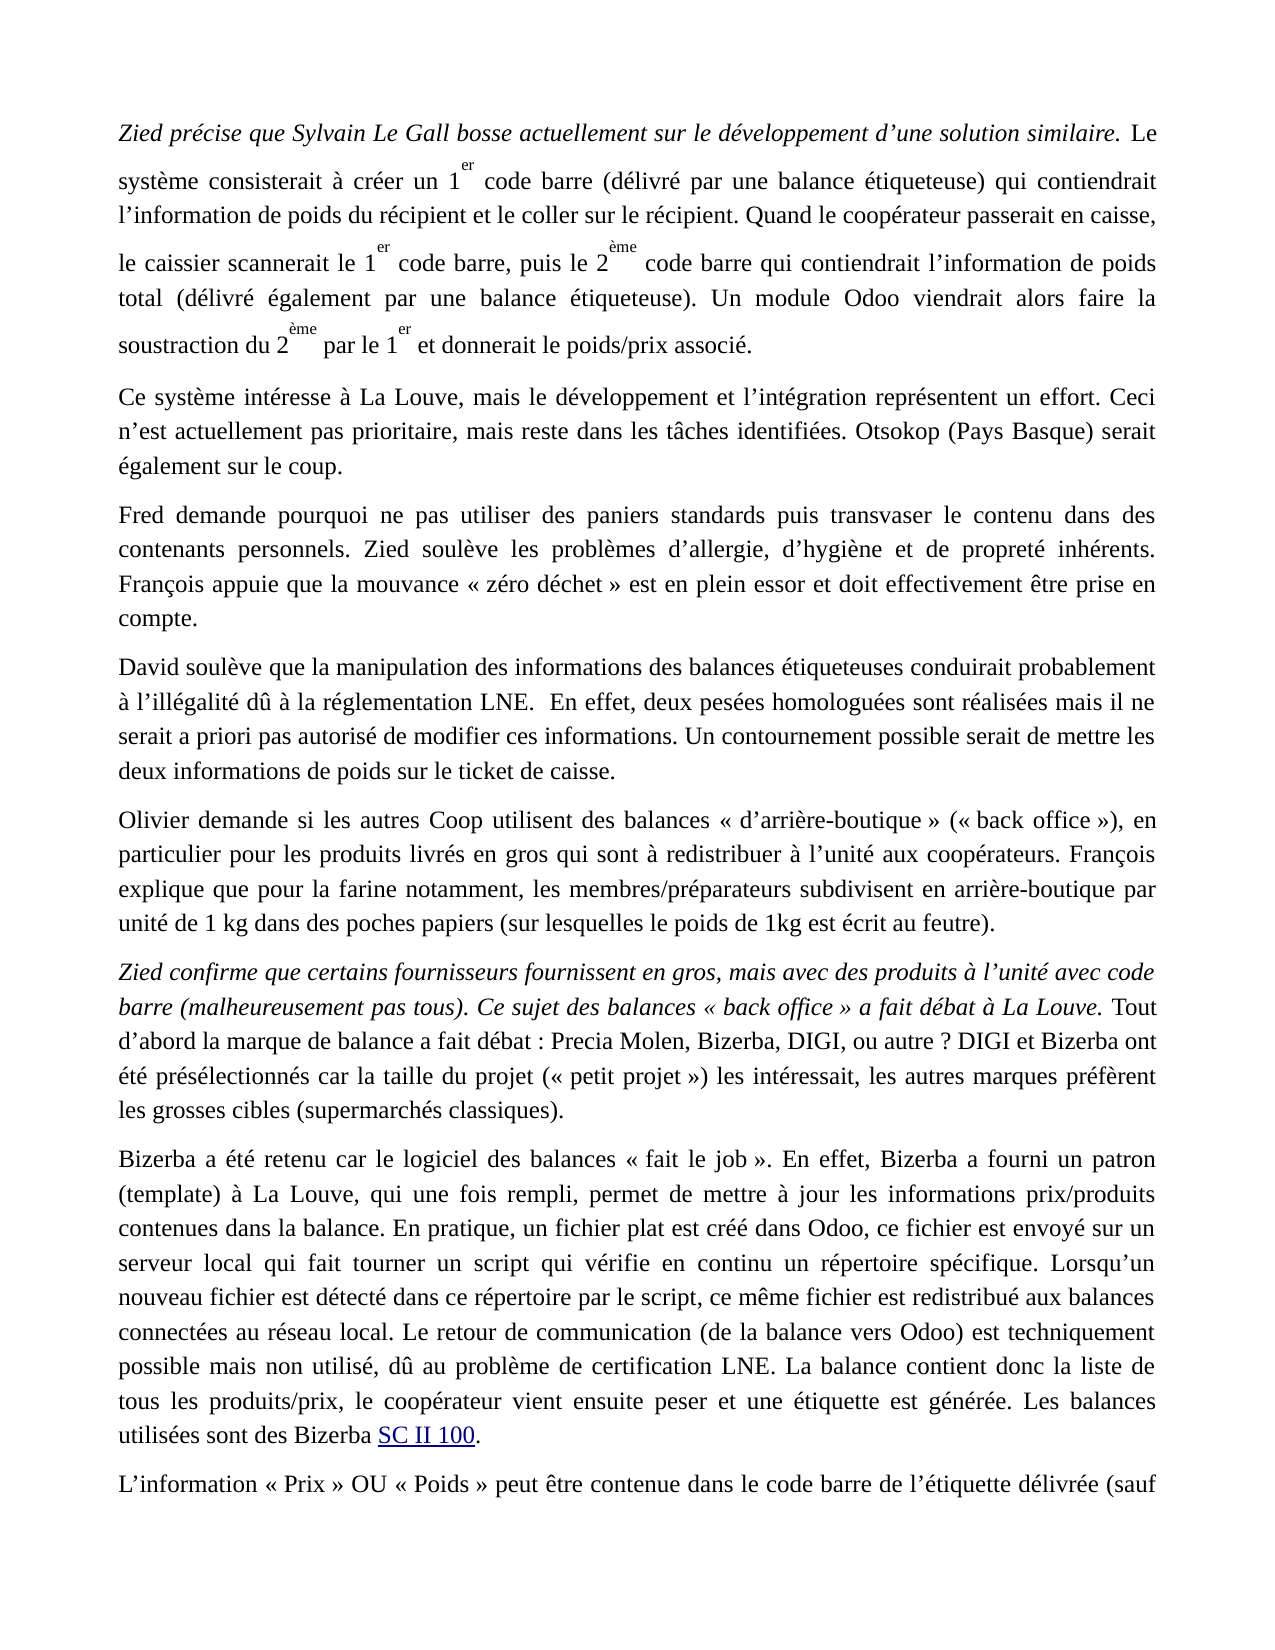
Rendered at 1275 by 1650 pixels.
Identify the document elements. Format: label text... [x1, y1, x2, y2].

text Olivier demande si les autres Coop utilisent des balances « d’arrière-boutique » (« back office »), en particulier pour les produits livrés en gros qui sont à redistribuer à l’unité aux coopérateurs. François explique que pour la farine notamment, les membres/préparateurs subdivisent en arrière-boutique par unité de 1 kg dans des poches papiers (sur lesquelles le poids de 1kg est écrit au feutre). [118, 805, 1157, 937]
text Zied confirme que certains fournisseurs fournissent en gros, mais avec des produits à l’unité avec code barre (malheureusement pas tous). Ce sujet des balances « back office » a fait débat à La Louve. Tout d’abord la marque de balance a fait débat : Precia Molen, Bizerba, DIGI, ou autre ? DIGI et Bizerba ont été présélectionnés car la taille du projet (« petit projet ») les intéressait, les autres marques préfèrent les grosses cibles (supermarchés classiques). [118, 957, 1157, 1124]
text Ce système intéresse à La Louve, mais le développement et l’intégration représentent un effort. Ceci n’est actuellement pas prioritaire, mais reste dans les tâches identifiées. Otsokop (Pays Basque) serait également sur le coup. [118, 382, 1157, 479]
text Fred demande pourquoi ne pas utiliser des paniers standards puis transvaser le contenu dans des contenants personnels. Zied soulève les problèmes d’allergie, d’hygiène et de propreté inhérents. François appuie que la mouvance « zéro déchet » est en plein essor et doit effectivement être prise en compte. [118, 500, 1157, 632]
text Bizerba a été retenu car le logiciel des balances « fait le job ». En effet, Bizerba a fourni un patron (template) à La Louve, qui une fois rempli, permet de mettre à jour les informations prix/produits contenues dans la balance. En pratique, un fichier plat est créé dans Odoo, ce fichier est envoyé sur un serveur local qui fait tourner un script qui vérifie en continu un répertoire spécifique. Lorsqu’un nouveau fichier est détecté dans ce répertoire par le script, ce même fichier est redistribué aux balances connectées au réseau local. Le retour de communication (de la balance vers Odoo) est techniquement possible mais non utilisé, dû au problème de certification LNE. La balance contient donc la liste de tous les produits/prix, le coopérateur vient ensuite peser et une étiquette est générée. Les balances utilisées sont des Bizerba SC II 100. [118, 1144, 1157, 1449]
text L’information « Prix » OU « Poids » peut être contenue dans le code barre de l’étiquette délivrée (sauf [118, 1469, 1157, 1498]
text David soulève que la manipulation des informations des balances étiqueteuses conduirait probablement à l’illégalité dû à la réglementation LNE. En effet, deux pesées homologuées sont réalisées mais il ne serait a priori pas autorisé de modifier ces informations. Un contournement possible serait de mettre les deux informations de poids sur le ticket de caisse. [118, 652, 1157, 784]
text Zied précise que Sylvain Le Gall bosse actuellement sur le développement d’une solution similaire. Le système consisterait à créer un 1er code barre (délivré par une balance étiqueteuse) qui contiendrait l’information de poids du récipient et le coller sur le récipient. Quand le coopérateur passerait en caisse, le caissier scannerait le 1er code barre, puis le 2ème code barre qui contiendrait l’information de poids total (délivré également par une balance étiqueteuse). Un module Odoo viendrait alors faire la soustraction du 2ème par le 1er et donnerait le poids/prix associé. [118, 118, 1157, 359]
